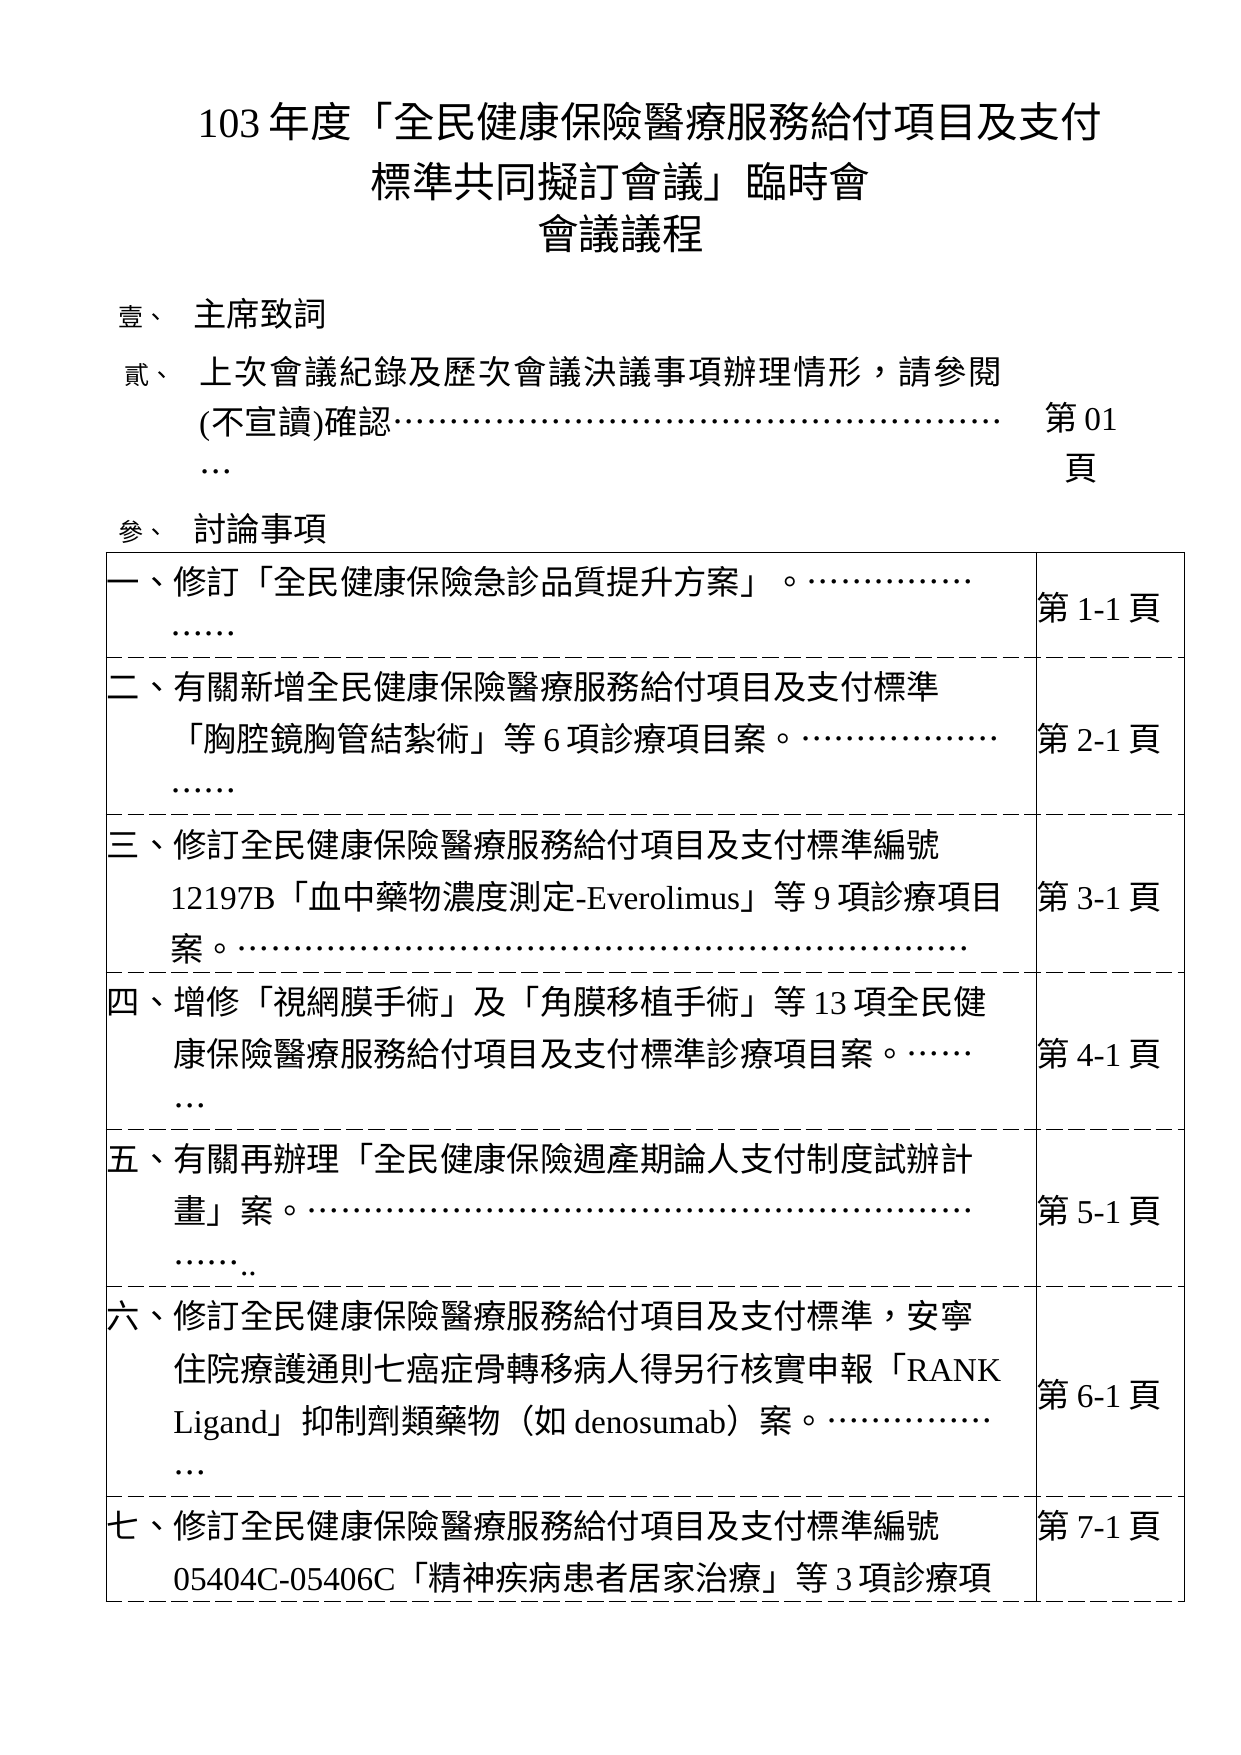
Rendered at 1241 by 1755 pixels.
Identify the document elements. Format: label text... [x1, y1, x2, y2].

table_cell 三、修訂全民健康保險醫療服務給付項目及支付標準編號12197B「血中藥物濃度測定-Everolimus」等9項診療項目案。………………………………………………………… [107, 814, 1007, 972]
table_header 第01頁 [1022, 337, 1140, 494]
table_header [1007, 553, 1036, 657]
table_cell 第4-1頁 [1037, 972, 1184, 1129]
table_cell [1007, 972, 1036, 1129]
table_cell 五、有關再辦理「全民健康保險週產期論人支付制度試辦計畫」案。………………………………………………………….. [107, 1129, 1007, 1286]
list 討論事項 [118, 502, 1122, 552]
table_cell [1007, 1129, 1036, 1286]
table_cell [1007, 1496, 1036, 1601]
table_cell 第5-1頁 [1037, 1129, 1184, 1286]
table_header [1007, 337, 1022, 494]
table_cell 七、修訂全民健康保險醫療服務給付項目及支付標準編號05404C-05406C「精神疾病患者居家治療」等3項診療項 [107, 1496, 1007, 1601]
table_cell [1007, 814, 1036, 972]
table_cell 四、增修「視網膜手術」及「角膜移植手術」等13項全民健康保險醫療服務給付項目及支付標準診療項目案。……… [107, 972, 1007, 1129]
table_header 第1-1頁 [1037, 553, 1184, 657]
table_header 上次會議紀錄及歷次會議決議事項辦理情形，請參閱(不宣讀)確認………………………………………………… [121, 337, 1007, 494]
table_cell 六、修訂全民健康保險醫療服務給付項目及支付標準，安寧住院療護通則七癌症骨轉移病人得另行核實申報「RANK Ligand」抑制劑類藥物（如denosumab）案。……………… [107, 1286, 1007, 1496]
list 主席致詞 [118, 287, 1122, 337]
text 103年度「全民健康保險醫療服務給付項目及支付標準共同擬訂會議」臨時會 [118, 89, 1122, 209]
table_cell [1007, 1286, 1036, 1496]
table_cell 第7-1頁 [1037, 1496, 1184, 1601]
table_cell [1007, 657, 1036, 814]
table_cell 第6-1頁 [1037, 1286, 1184, 1496]
table_header 一、修訂「全民健康保險急診品質提升方案」。………………… [107, 553, 1007, 657]
table_cell 第3-1頁 [1037, 814, 1184, 972]
table_cell 第2-1頁 [1037, 657, 1184, 814]
table_cell 二、有關新增全民健康保險醫療服務給付項目及支付標準「胸腔鏡胸管結紮術」等6項診療項目案。…………………… [107, 657, 1007, 814]
text 會議議程 [118, 209, 1122, 259]
